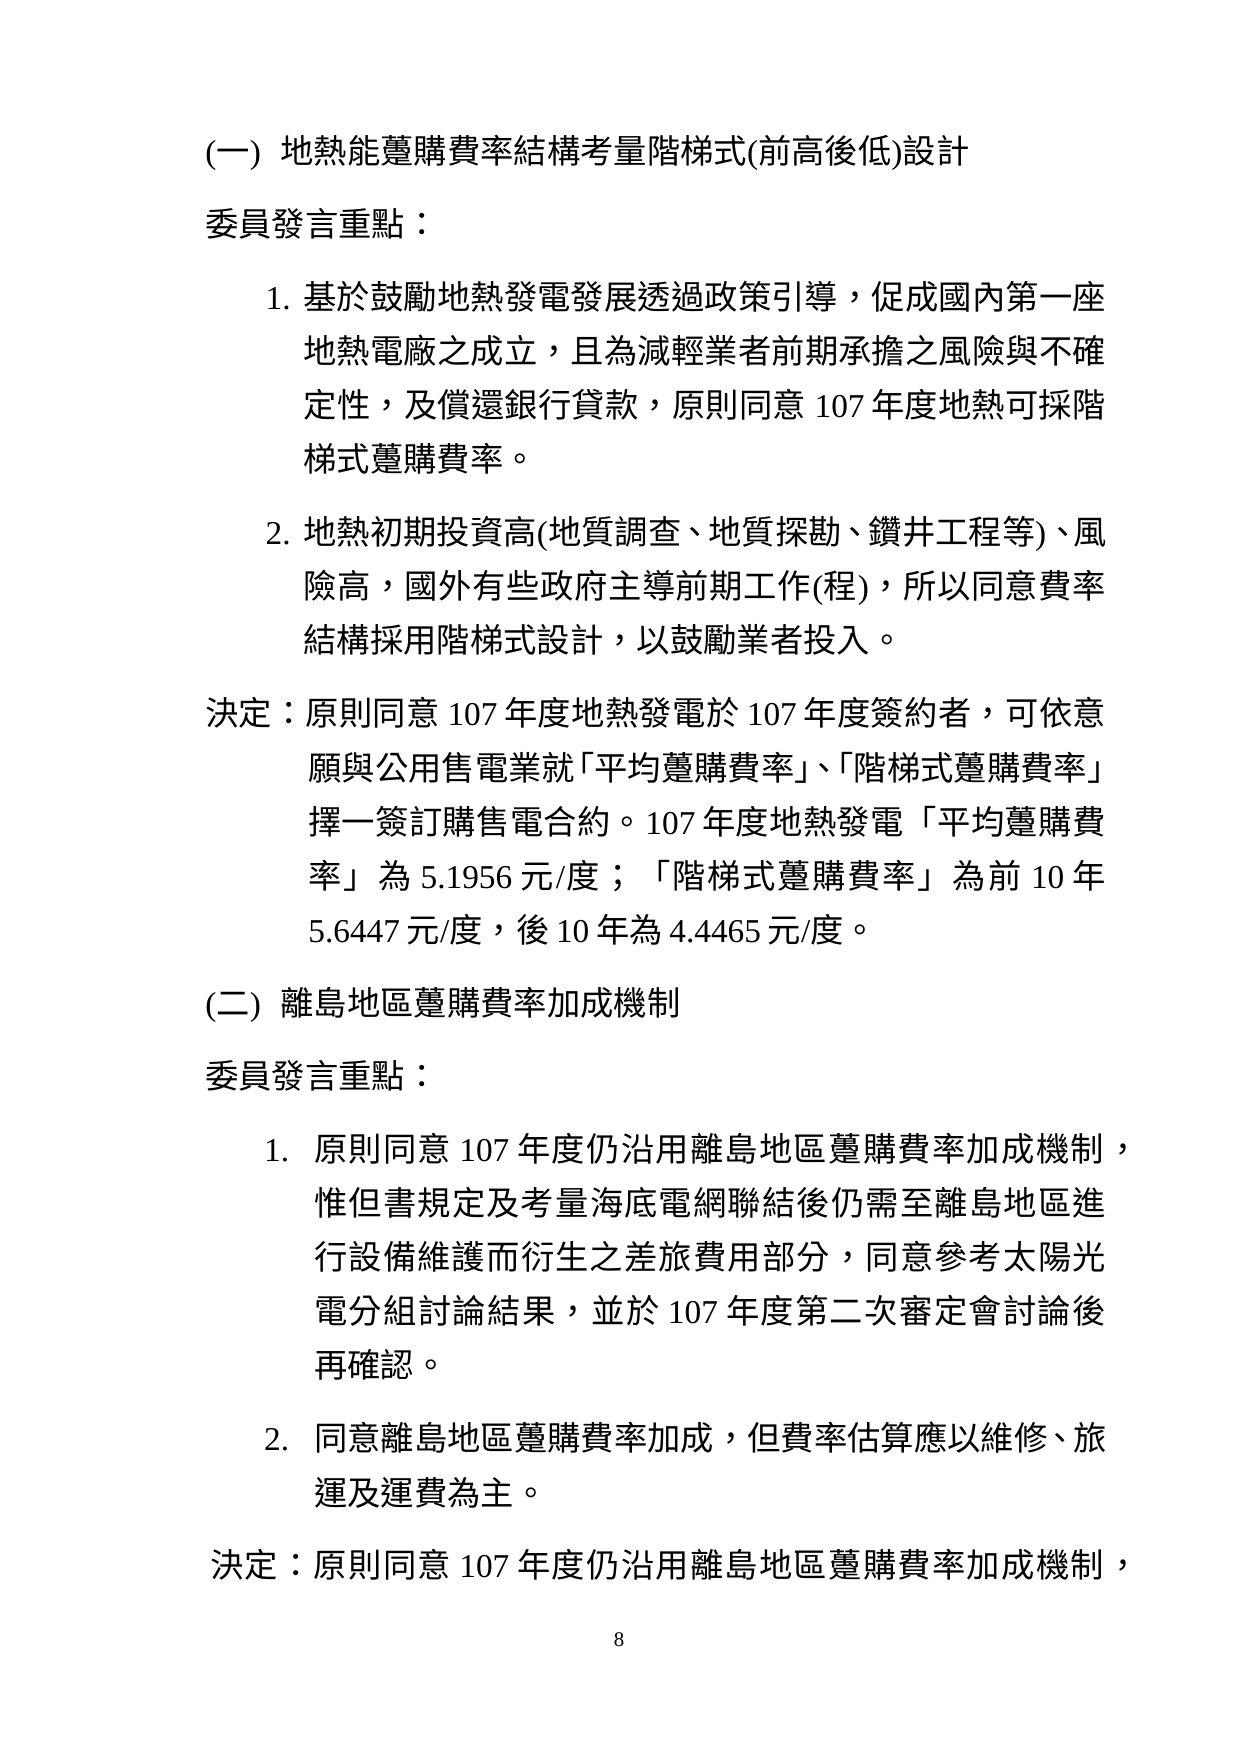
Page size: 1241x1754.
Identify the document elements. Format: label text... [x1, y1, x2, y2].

text 決定：原則同意107年度仍沿用離島地區躉購費率加成機制，惟但書規定及相關加成比例部分，同意參考太陽光電分組討論結果，並於107年度第二次審定會討論後再確認。 [210, 1534, 1106, 1589]
list 地熱初期投資高(地質調查、地質探勘、鑽井工程等)、風險高，國外有些政府主導前期工作(程)，所以同意費率結構採用階梯式設計，以鼓勵業者投入。 [265, 501, 1106, 664]
text 委員發言重點： [181, 193, 1106, 247]
list 同意離島地區躉購費率加成，但費率估算應以維修、旅運及運費為主。 [264, 1407, 1106, 1516]
list 離島地區躉購費率加成機制 [205, 972, 1106, 1026]
text 委員發言重點： [181, 1045, 1106, 1099]
text 決定：原則同意107年度地熱發電於107年度簽約者，可依意願與公用售電業就「平均躉購費率」、「階梯式躉購費率」擇一簽訂購售電合約。107年度地熱發電「平均躉購費率」為5.1956元/度；「階梯式躉購費率」為前10年5.6447元/度，後10年為4.4465元/度。 [205, 682, 1106, 953]
list 基於鼓勵地熱發電發展透過政策引導，促成國內第一座地熱電廠之成立，且為減輕業者前期承擔之風險與不確定性，及償還銀行貸款，原則同意107年度地熱可採階梯式躉購費率。 [265, 266, 1106, 482]
list 地熱能躉購費率結構考量階梯式(前高後低)設計 [205, 120, 1106, 174]
list 原則同意107年度仍沿用離島地區躉購費率加成機制，惟但書規定及考量海底電網聯結後仍需至離島地區進行設備維護而衍生之差旅費用部分，同意參考太陽光電分組討論結果，並於107年度第二次審定會討論後再確認。 [264, 1118, 1106, 1389]
